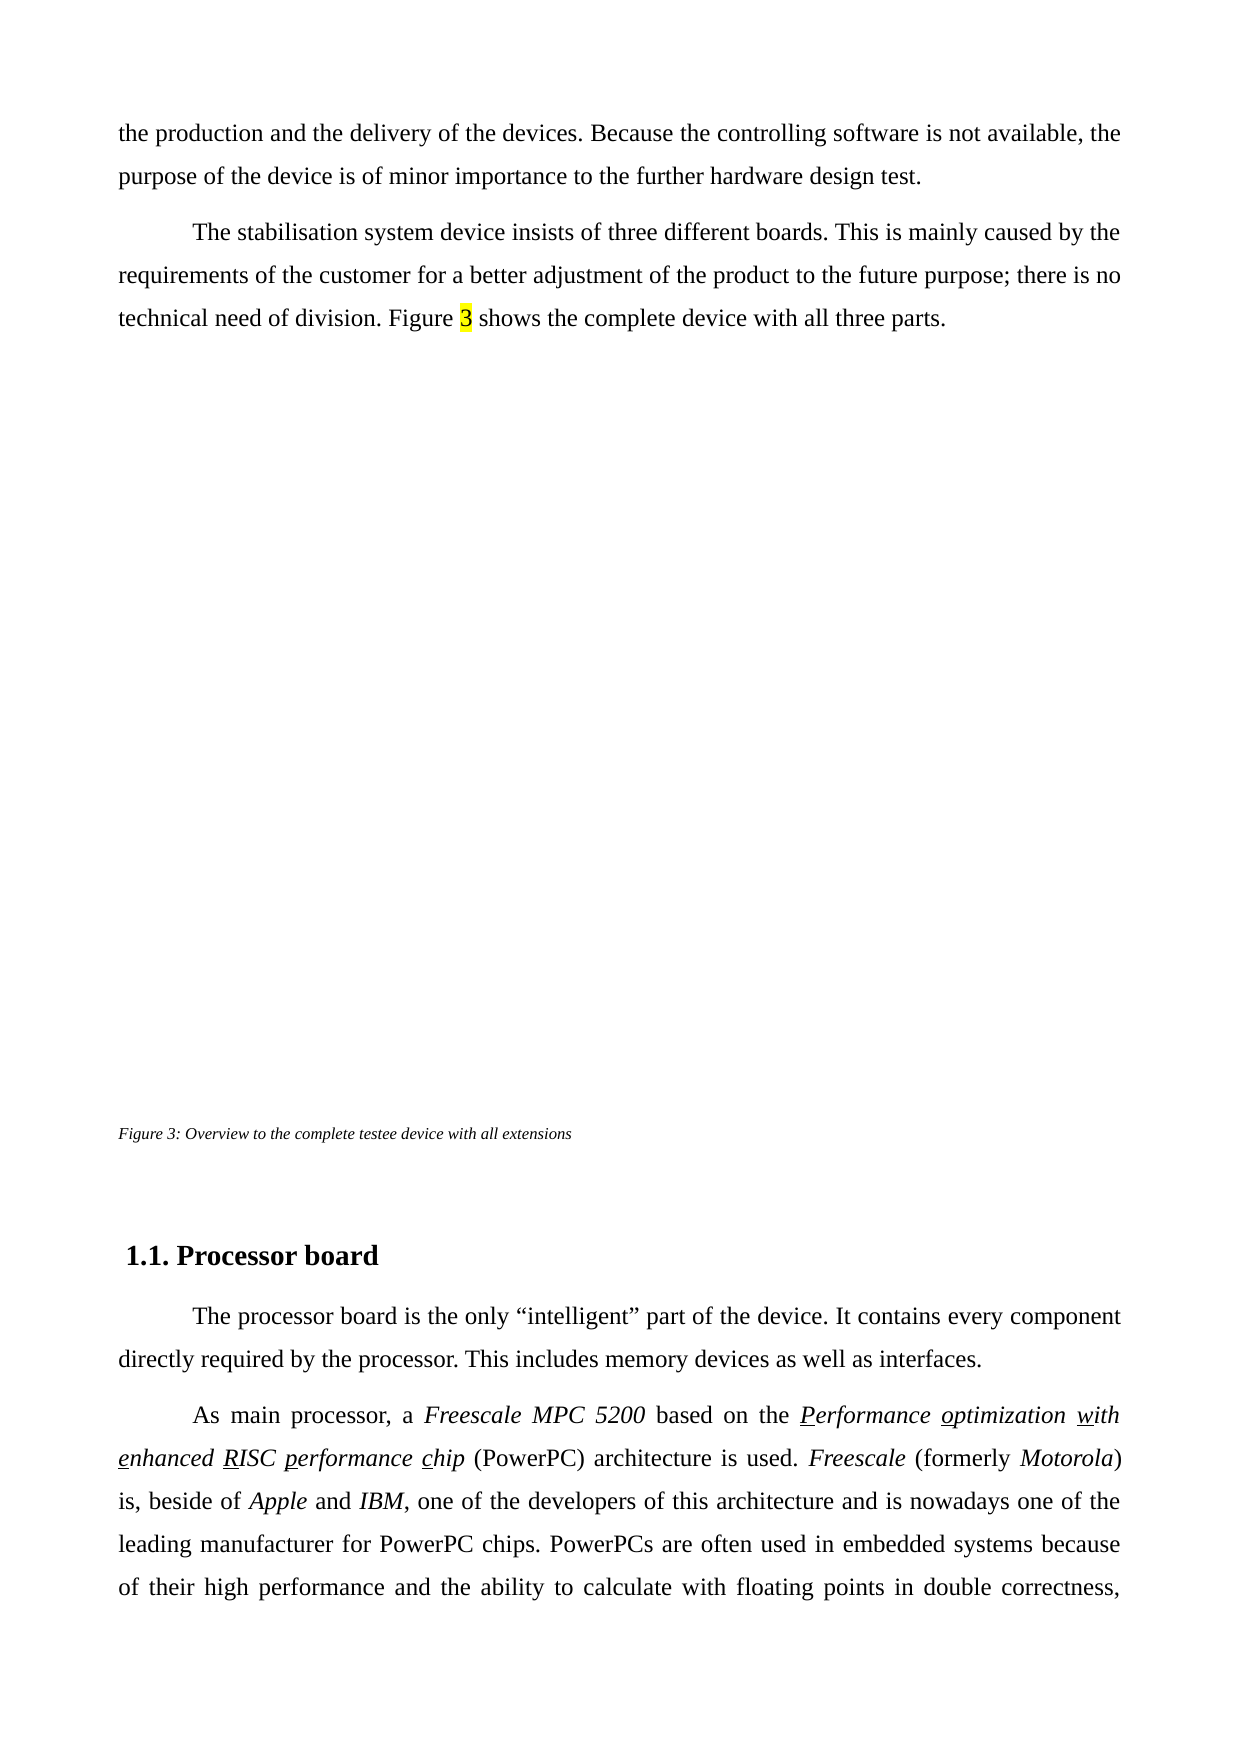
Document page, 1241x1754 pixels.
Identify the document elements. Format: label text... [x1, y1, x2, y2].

subtitle Processor board [118, 1238, 1122, 1272]
text The processor board is the only “intelligent” part of the device. It contains every component directly required by the processor. This includes memory devices as well as interfaces. [118, 1301, 1122, 1373]
text The stabilisation system device insists of three different boards. This is mainly caused by the requirements of the customer for a better adjustment of the product to the future purpose; there is no technical need of division. Figure 3 shows the complete device with all three parts. [118, 217, 1122, 332]
text Figure 3: Overview to the complete testee device with all extensions [118, 371, 1122, 1143]
text As main processor, a Freescale MPC 5200 based on the Performance optimization with enhanced RISC performance chip (PowerPC) architecture is used. Freescale (formerly Motorola) is, beside of Apple and IBM, one of the developers of this architecture and is nowadays one of the leading manufacturer for PowerPC chips. PowerPCs are often used in embedded systems because of their high performance and the ability to calculate with floating points in double correctness, [118, 1400, 1122, 1601]
text the production and the delivery of the devices. Because the controlling software is not available, the purpose of the device is of minor importance to the further hardware design test. [118, 118, 1122, 190]
